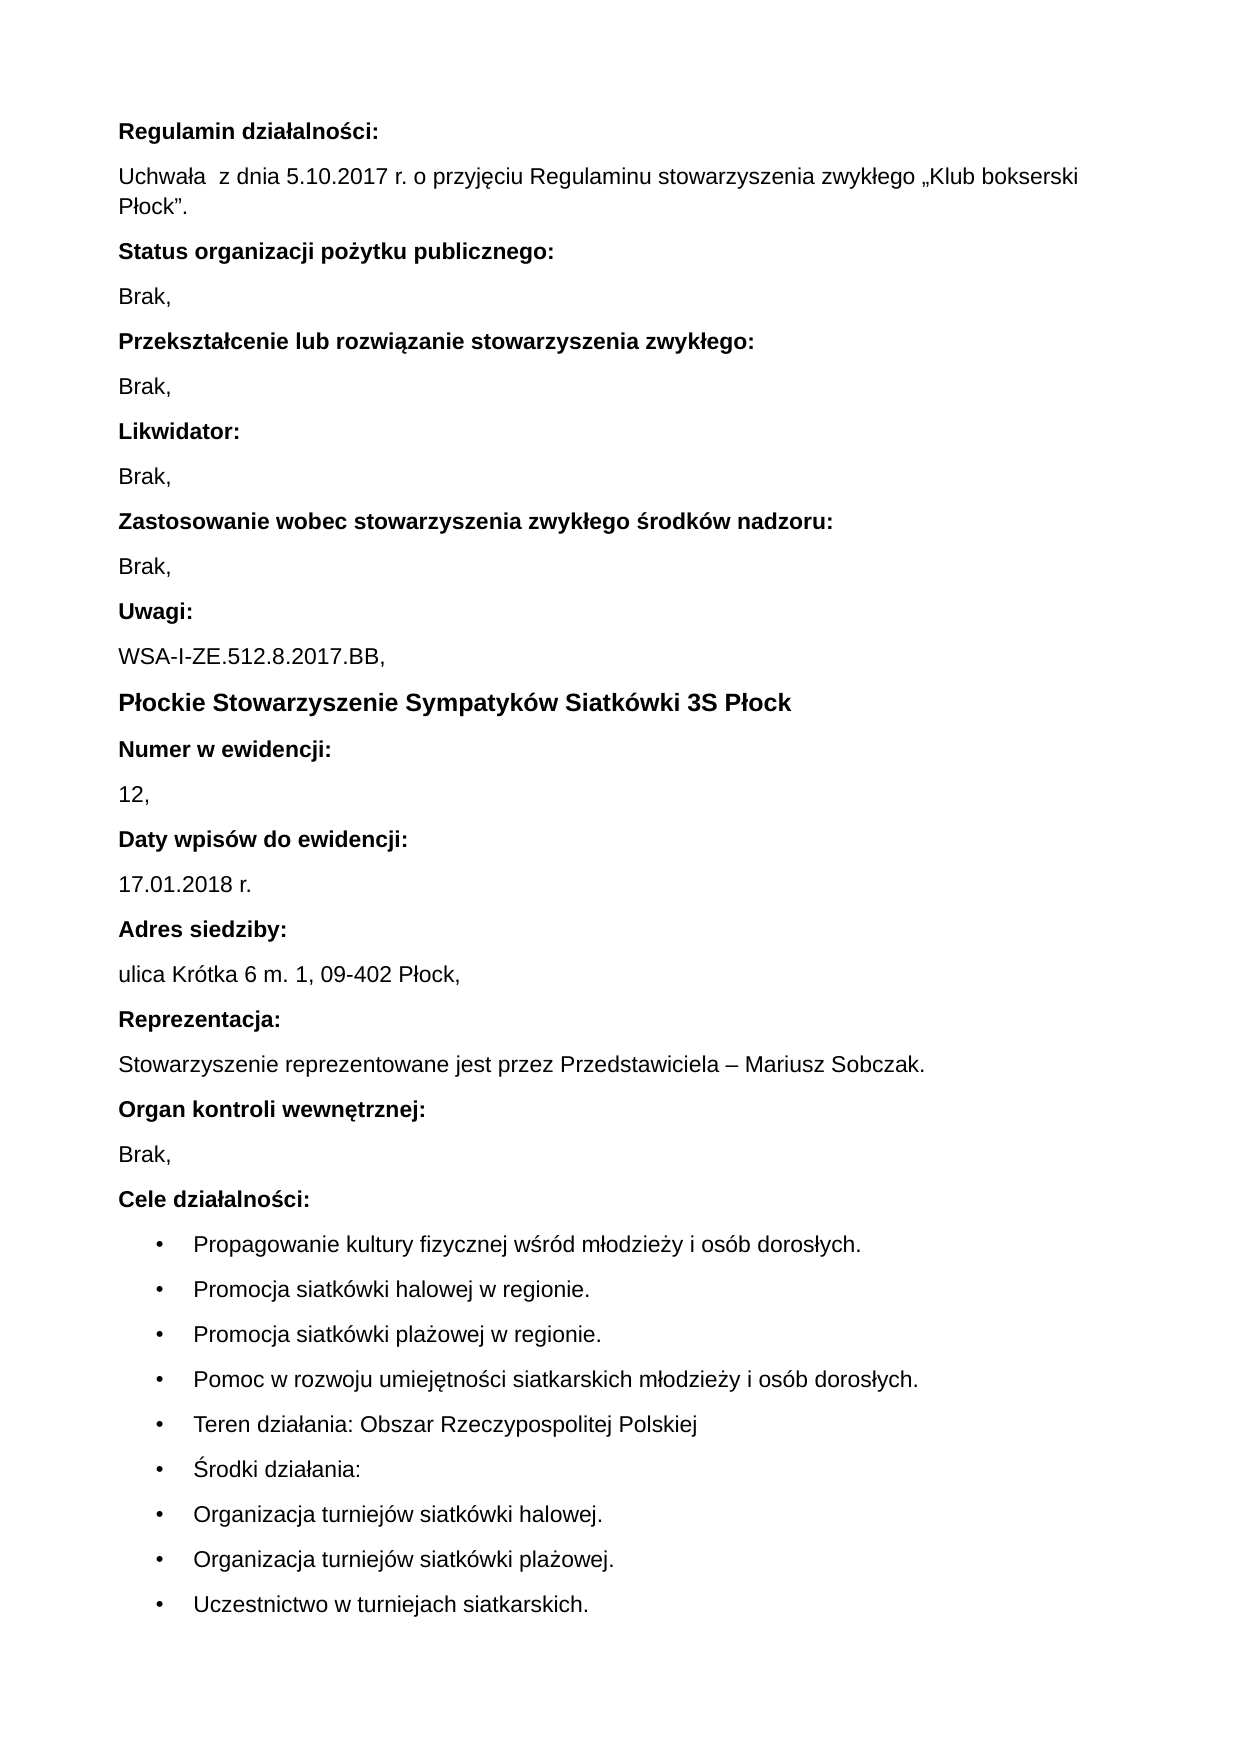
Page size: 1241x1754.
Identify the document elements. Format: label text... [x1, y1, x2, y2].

subtitle Zastosowanie wobec stowarzyszenia zwykłego środków nadzoru: [118, 508, 1122, 535]
subtitle Cele działalności: [118, 1186, 1122, 1212]
text 12, [118, 781, 1122, 807]
list Promocja siatkówki plażowej w regionie. [156, 1321, 1122, 1347]
subtitle Reprezentacja: [118, 1006, 1122, 1032]
text Uchwała z dnia 5.10.2017 r. o przyjęciu Regulaminu stowarzyszenia zwykłego „Klub bokserski Płock”. [118, 163, 1122, 220]
subtitle Organ kontroli wewnętrznej: [118, 1096, 1122, 1122]
subtitle Status organizacji pożytku publicznego: [118, 238, 1122, 265]
text 17.01.2018 r. [118, 871, 1122, 897]
subtitle Numer w ewidencji: [118, 736, 1122, 762]
list Teren działania: Obszar Rzeczypospolitej Polskiej [156, 1411, 1122, 1437]
list Propagowanie kultury fizycznej wśród młodzieży i osób dorosłych. [156, 1231, 1122, 1257]
text Stowarzyszenie reprezentowane jest przez Przedstawiciela – Mariusz Sobczak. [118, 1051, 1122, 1077]
text WSA-I-ZE.512.8.2017.BB, [118, 643, 1122, 670]
list Pomoc w rozwoju umiejętności siatkarskich młodzieży i osób dorosłych. [156, 1366, 1122, 1392]
subtitle Likwidator: [118, 418, 1122, 445]
list Promocja siatkówki halowej w regionie. [156, 1276, 1122, 1302]
text Brak, [118, 1141, 1122, 1167]
text Brak, [118, 283, 1122, 310]
subtitle Adres siedziby: [118, 916, 1122, 942]
subtitle Regulamin działalności: [118, 118, 1122, 144]
text Brak, [118, 463, 1122, 490]
subtitle Uwagi: [118, 598, 1122, 625]
subtitle Daty wpisów do ewidencji: [118, 826, 1122, 852]
subtitle Płockie Stowarzyszenie Sympatyków Siatkówki 3S Płock [118, 688, 1122, 717]
subtitle Przekształcenie lub rozwiązanie stowarzyszenia zwykłego: [118, 328, 1122, 355]
text Brak, [118, 553, 1122, 580]
text ulica Krótka 6 m. 1, 09-402 Płock, [118, 961, 1122, 987]
list Organizacja turniejów siatkówki plażowej. [156, 1546, 1122, 1572]
list Uczestnictwo w turniejach siatkarskich. [156, 1591, 1122, 1617]
list Środki działania: [156, 1456, 1122, 1482]
list Organizacja turniejów siatkówki halowej. [156, 1501, 1122, 1527]
text Brak, [118, 373, 1122, 400]
